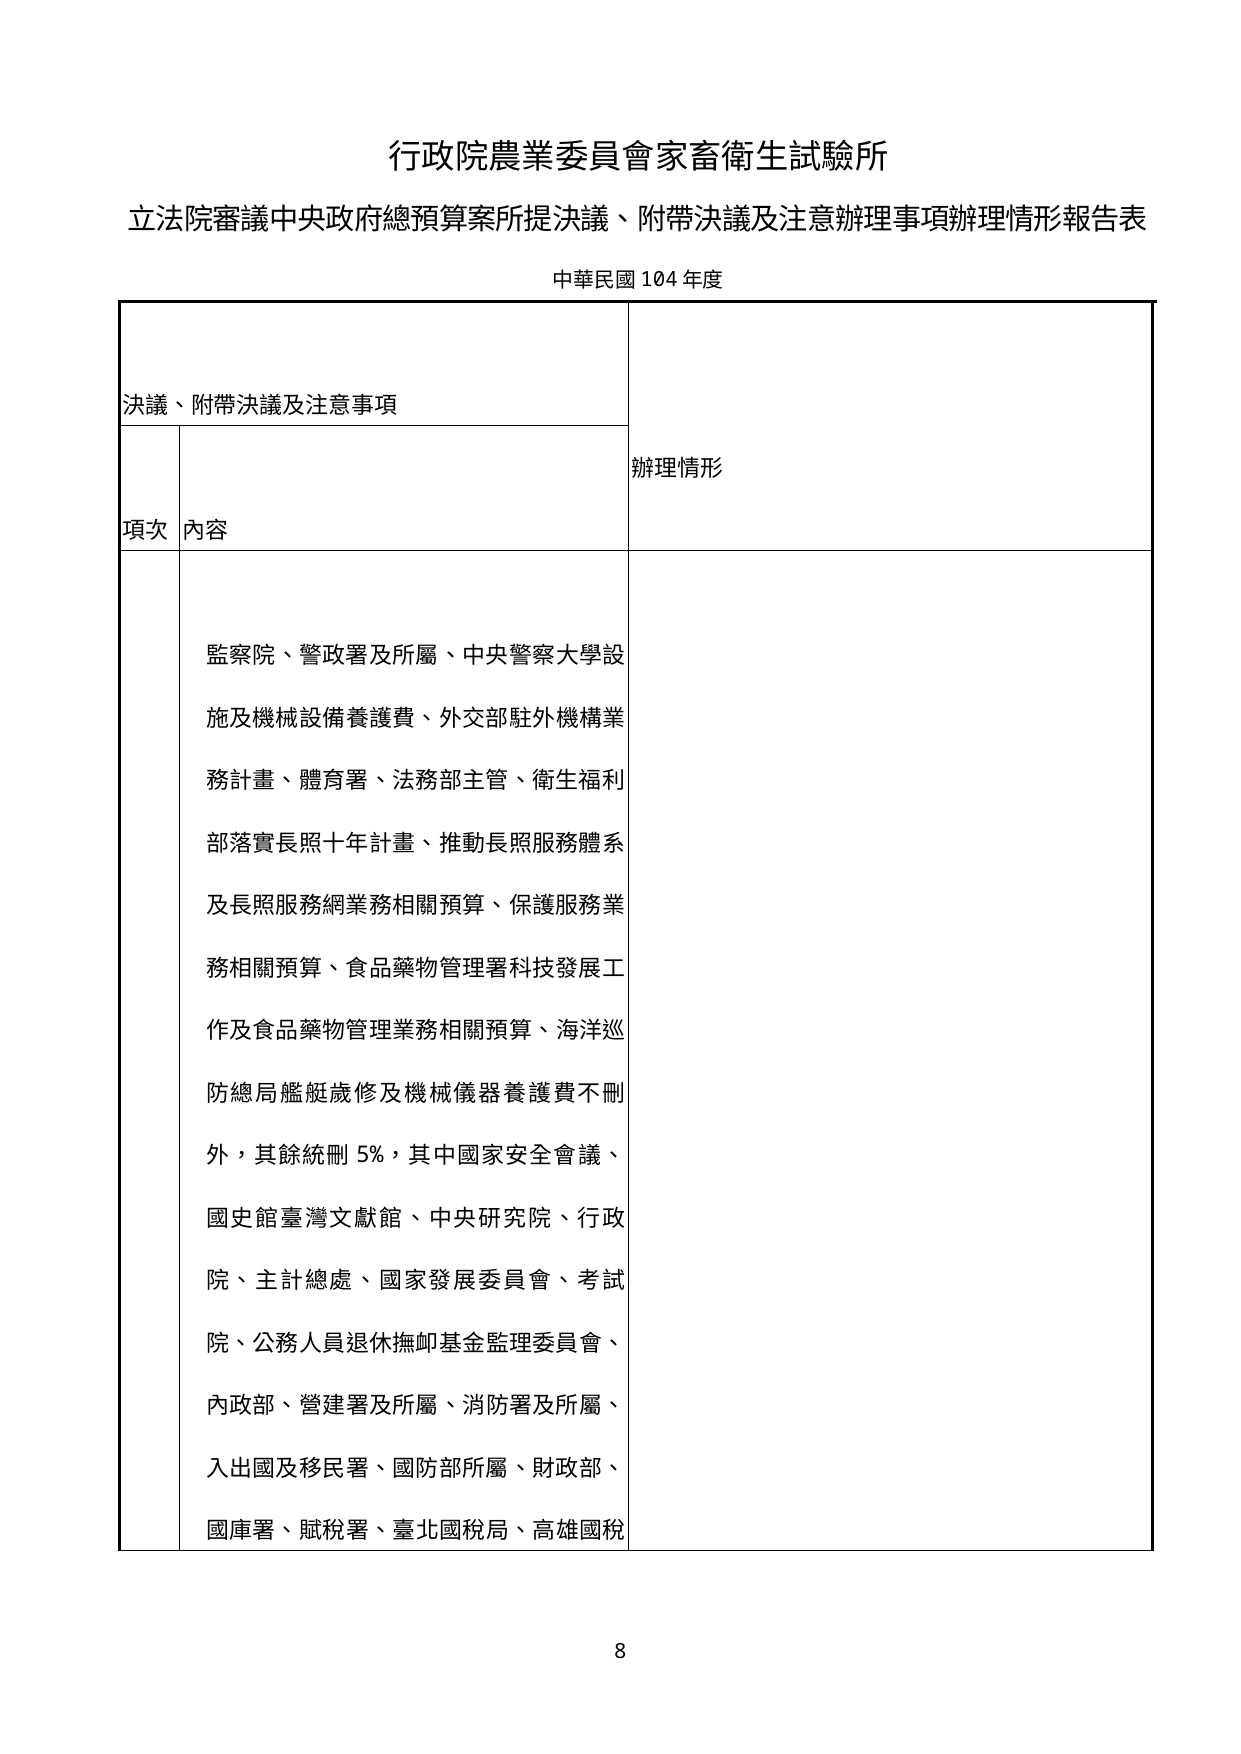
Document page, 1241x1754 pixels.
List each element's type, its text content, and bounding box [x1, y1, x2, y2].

table_cell 監察院、警政署及所屬、中央警察大學設施及機械設備養護費、外交部駐外機構業務計畫、體育署、法務部主管、衛生福利部落實長照十年計畫、推動長照服務體系及長照服務網業務相關預算、保護服務業務相關預算、食品藥物管理署科技發展工作及食品藥物管理業務相關預算、海洋巡防總局艦艇歲修及機械儀器養護費不刪外，其餘統刪5%，其中國家安全會議、國史館臺灣文獻館、中央研究院、行政院、主計總處、國家發展委員會、考試院、公務人員退休撫卹基金監理委員會、內政部、營建署及所屬、消防署及所屬、入出國及移民署、國防部所屬、財政部、國庫署、賦稅署、臺北國稅局、高雄國稅 [180, 551, 628, 1550]
table_cell 內容 [180, 426, 628, 550]
table_header 行政院農業委員會家畜衛生試驗所 [119, 112, 1157, 175]
table_cell 立法院審議中央政府總預算案所提決議、附帶決議及注意辦理事項辦理情形報告表 [119, 175, 1157, 237]
table_cell 辦理情形 [629, 303, 1151, 550]
table_cell [121, 551, 179, 1550]
table_cell [629, 551, 1151, 1550]
table_cell 項次 [121, 426, 179, 550]
table_cell 中華民國104年度 [119, 237, 1157, 300]
table_cell 決議、附帶決議及注意事項 [121, 303, 628, 425]
